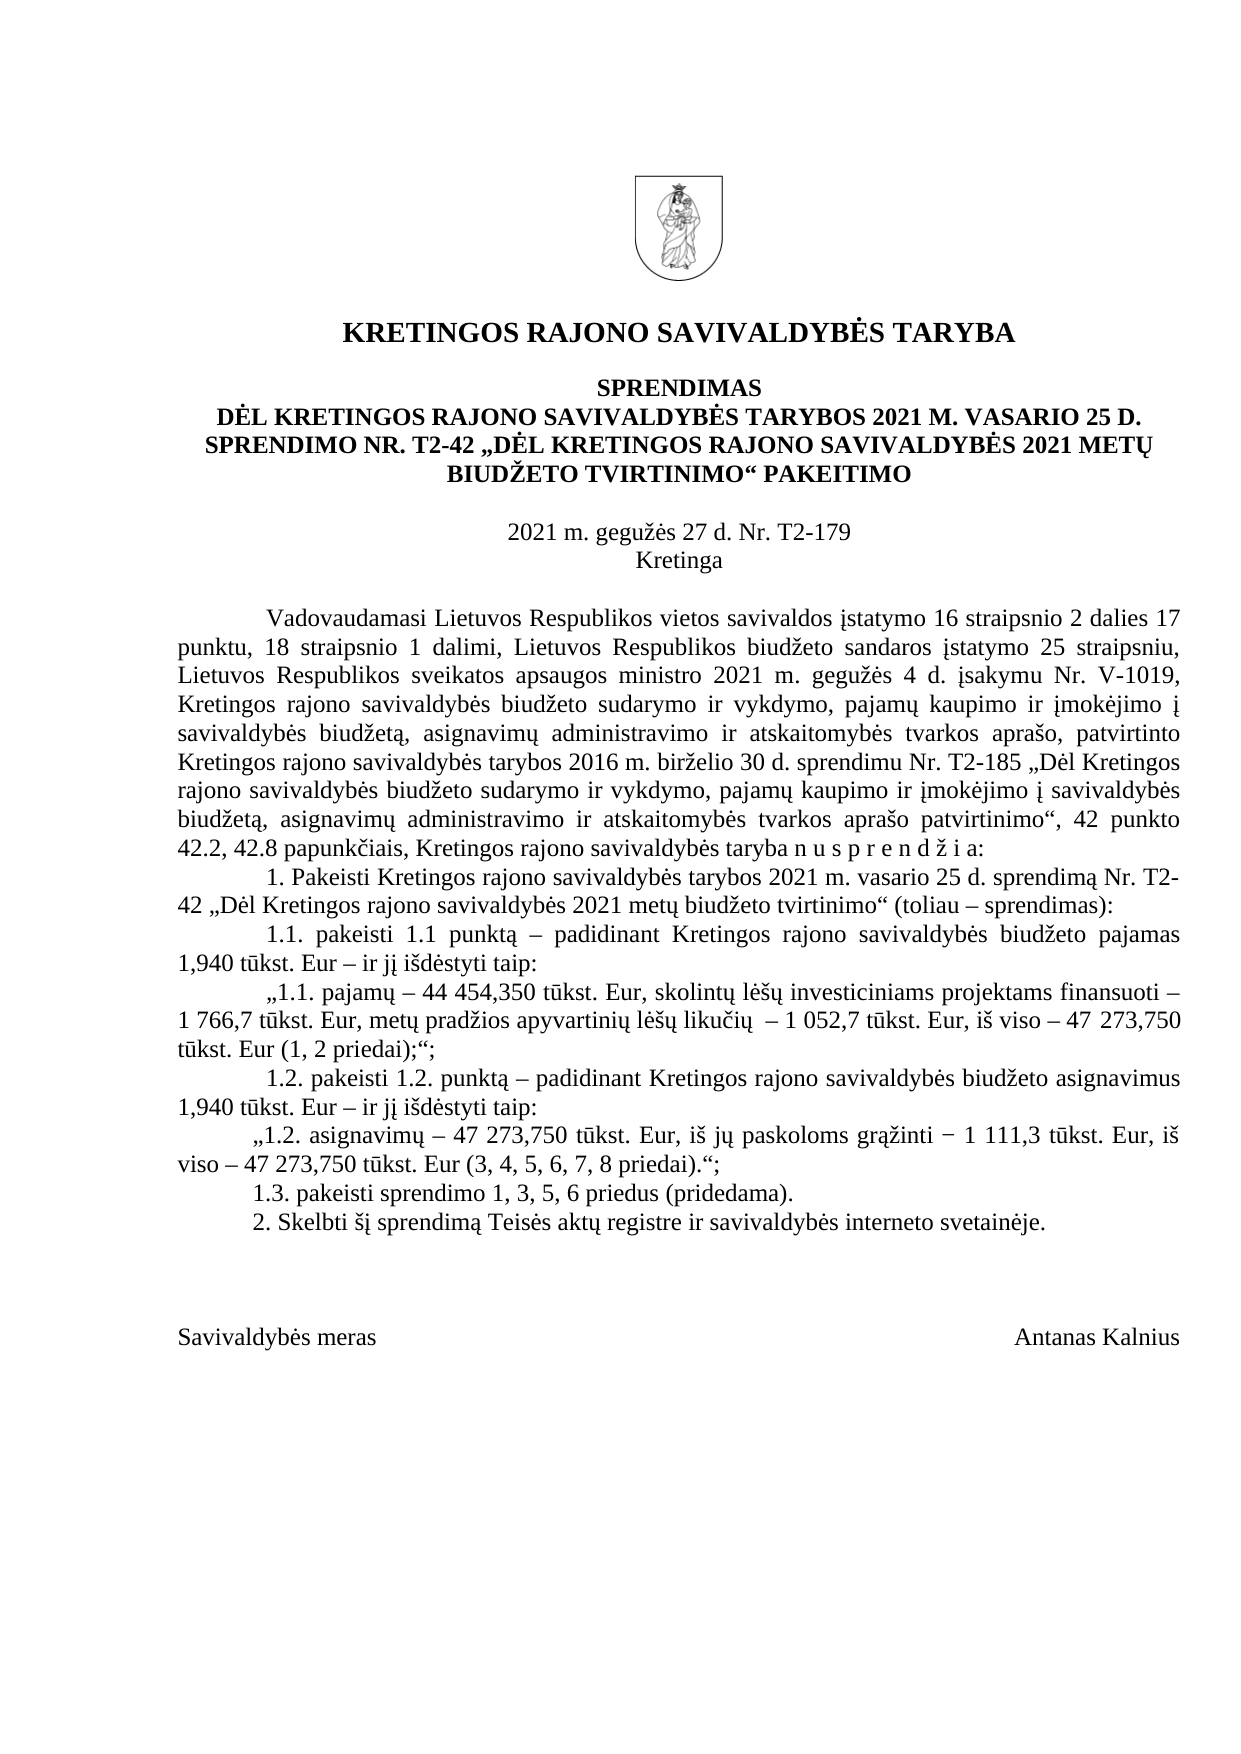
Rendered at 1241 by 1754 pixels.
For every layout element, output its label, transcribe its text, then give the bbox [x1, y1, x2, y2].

text Vadovaudamasi Lietuvos Respublikos vietos savivaldos įstatymo 16 straipsnio 2 dalies 17 punktu, 18 straipsnio 1 dalimi, Lietuvos Respublikos biudžeto sandaros įstatymo 25 straipsniu, Lietuvos Respublikos sveikatos apsaugos ministro 2021 m. gegužės 4 d. įsakymu Nr. V-1019, Kretingos rajono savivaldybės biudžeto sudarymo ir vykdymo, pajamų kaupimo ir įmokėjimo į savivaldybės biudžetą, asignavimų administravimo ir atskaitomybės tvarkos aprašo, patvirtinto Kretingos rajono savivaldybės tarybos 2016 m. birželio 30 d. sprendimu Nr. T2-185 „Dėl Kretingos rajono savivaldybės biudžeto sudarymo ir vykdymo, pajamų kaupimo ir įmokėjimo į savivaldybės biudžetą, asignavimų administravimo ir atskaitomybės tvarkos aprašo patvirtinimo“, 42 punkto 42.2, 42.8 papunkčiais, Kretingos rajono savivaldybės taryba n u s p r e n d ž i a: [177, 603, 1181, 862]
text Dėl kretingos rajono savivaldybės TARYBOS 2021 M. VASARIO 25 D. SPRENDIMO NR. T2-42 „DĖL KRETINGOS RAJONO SAVIVALDYBĖS 2021 METŲ BIUDŽETO TVIRTINIMO“ pAkeitIMO [177, 402, 1181, 488]
text „1.1. pajamų – 44 454,350 tūkst. Eur, skolintų lėšų investiciniams projektams finansuoti – 1 766,7 tūkst. Eur, metų pradžios apyvartinių lėšų likučių – 1 052,7 tūkst. Eur, iš viso – 47 273,750 tūkst. Eur (1, 2 priedai);“; [177, 977, 1181, 1063]
text 2. Skelbti šį sprendimą Teisės aktų registre ir savivaldybės interneto svetainėje. [177, 1207, 1181, 1235]
text 1. Pakeisti Kretingos rajono savivaldybės tarybos 2021 m. vasario 25 d. sprendimą Nr. T2-42 „Dėl Kretingos rajono savivaldybės 2021 metų biudžeto tvirtinimo“ (toliau – sprendimas): [177, 862, 1181, 919]
text Sprendimas [177, 373, 1181, 402]
text Kretinga [177, 545, 1181, 574]
text 1.3. pakeisti sprendimo 1, 3, 5, 6 priedus (pridedama). [177, 1178, 1181, 1207]
text 1.1. pakeisti 1.1 punktą – padidinant Kretingos rajono savivaldybės biudžeto pajamas 1,940 tūkst. Eur – ir jį išdėstyti taip: [177, 919, 1181, 977]
text „1.2. asignavimų – 47 273,750 tūkst. Eur, iš jų paskoloms grąžinti − 1 111,3 tūkst. Eur, iš viso – 47 273,750 tūkst. Eur (3, 4, 5, 6, 7, 8 priedai).“; [177, 1120, 1181, 1178]
text Savivaldybės meras Antanas Kalnius [177, 1322, 1181, 1350]
text 1.2. pakeisti 1.2. punktą – padidinant Kretingos rajono savivaldybės biudžeto asignavimus 1,940 tūkst. Eur – ir jį išdėstyti taip: [177, 1063, 1181, 1120]
text 2021 m. gegužės 27 d. Nr. T2-179 [177, 517, 1181, 545]
text Kretingos rajono savivaldybės taryba [177, 315, 1181, 349]
